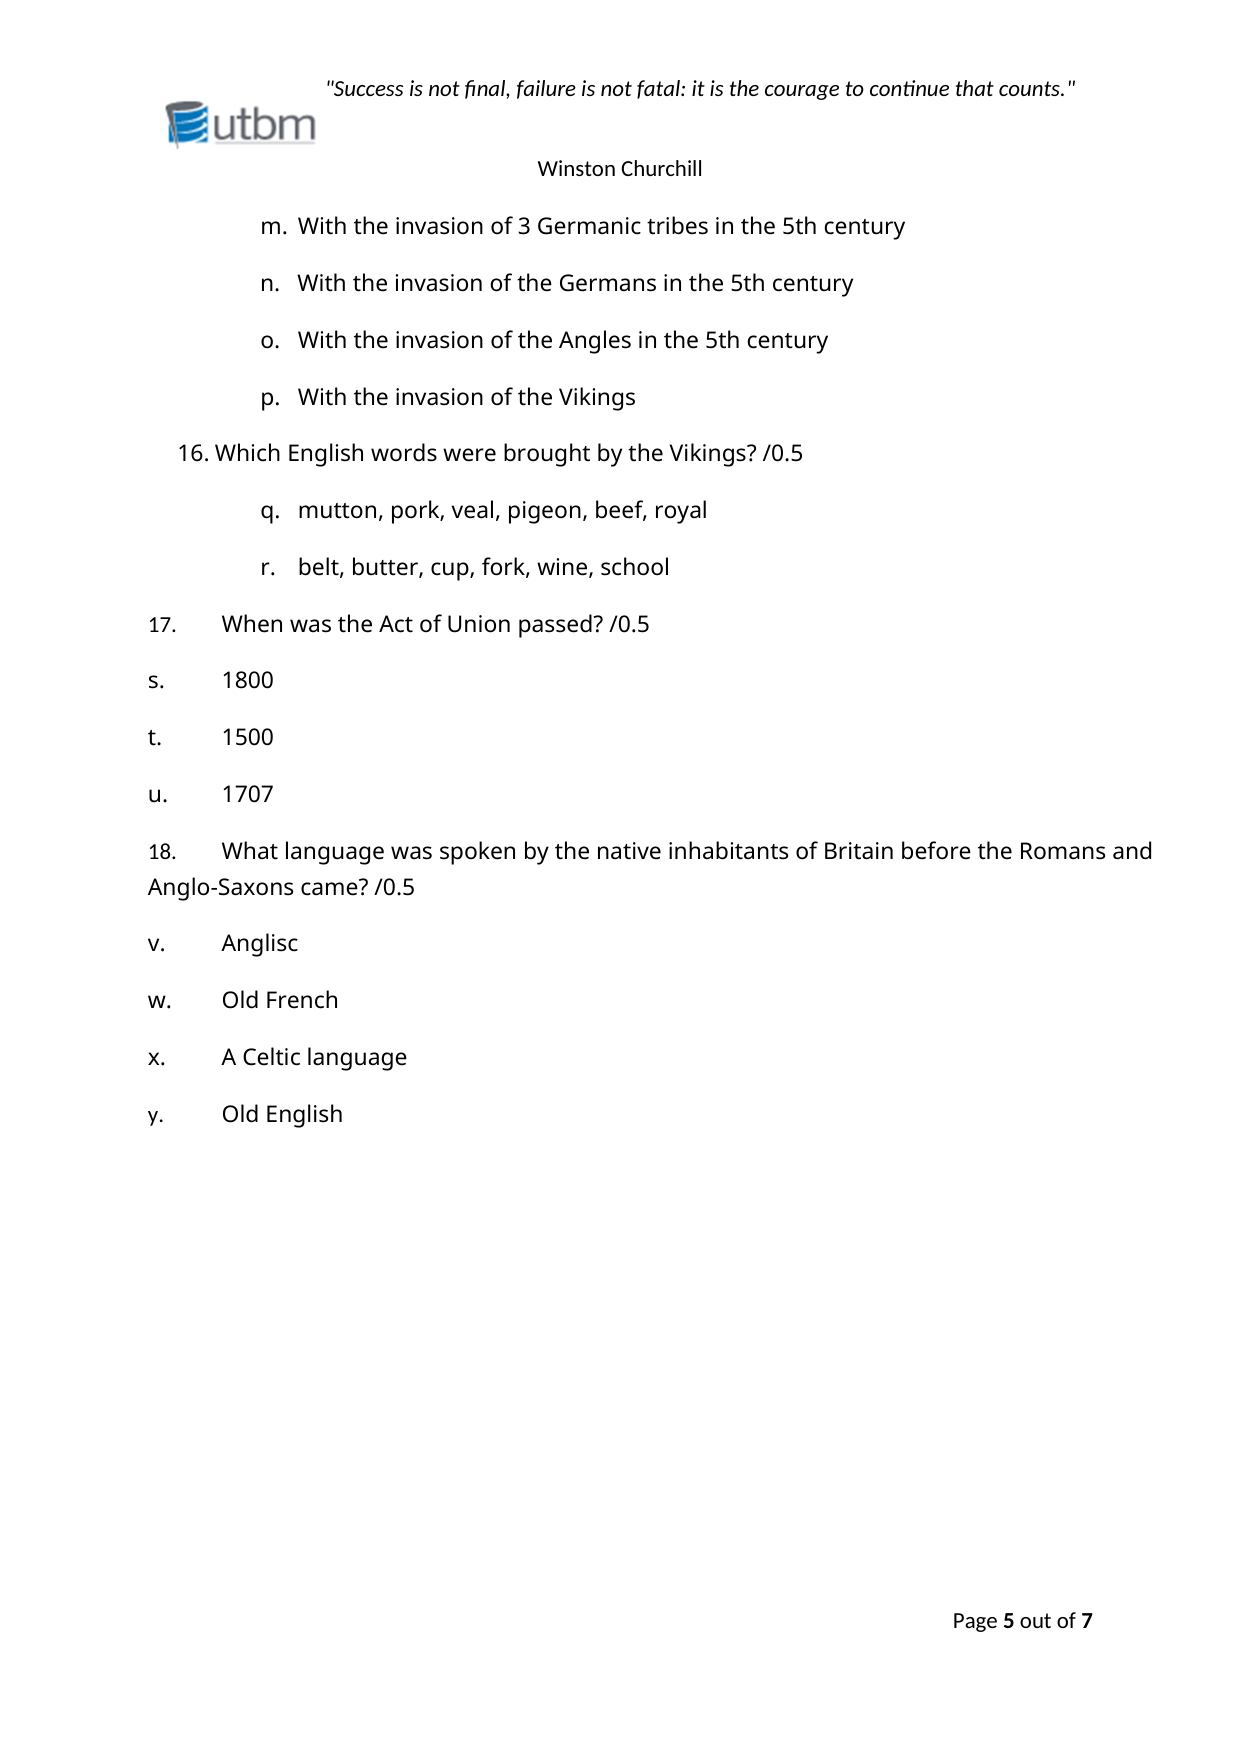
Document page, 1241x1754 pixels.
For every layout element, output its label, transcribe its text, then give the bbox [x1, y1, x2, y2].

list With the invasion of the Vikings [260, 380, 1093, 412]
list 1707 [148, 778, 1181, 809]
list 1500 [148, 721, 1181, 752]
list With the invasion of the Germans in the 5th century [260, 267, 1093, 298]
list belt, butter, cup, fork, wine, school [260, 551, 1093, 582]
list With the invasion of 3 Germanic tribes in the 5th century [260, 210, 1093, 241]
list With the invasion of the Angles in the 5th century [260, 324, 1093, 355]
list mutton, pork, veal, pigeon, beef, royal [260, 494, 1093, 525]
list Anglisc [148, 927, 1181, 958]
list What language was spoken by the native inhabitants of Britain before the Romans and Anglo-Saxons came? /0.5 [148, 834, 1181, 902]
list Old French [148, 984, 1181, 1015]
list When was the Act of Union passed? /0.5 [148, 607, 1181, 639]
list Old English [148, 1098, 1181, 1129]
list Which English words were brought by the Vikings? /0.5 [177, 437, 1093, 468]
list A Celtic language [148, 1041, 1181, 1072]
list 1800 [148, 664, 1181, 696]
